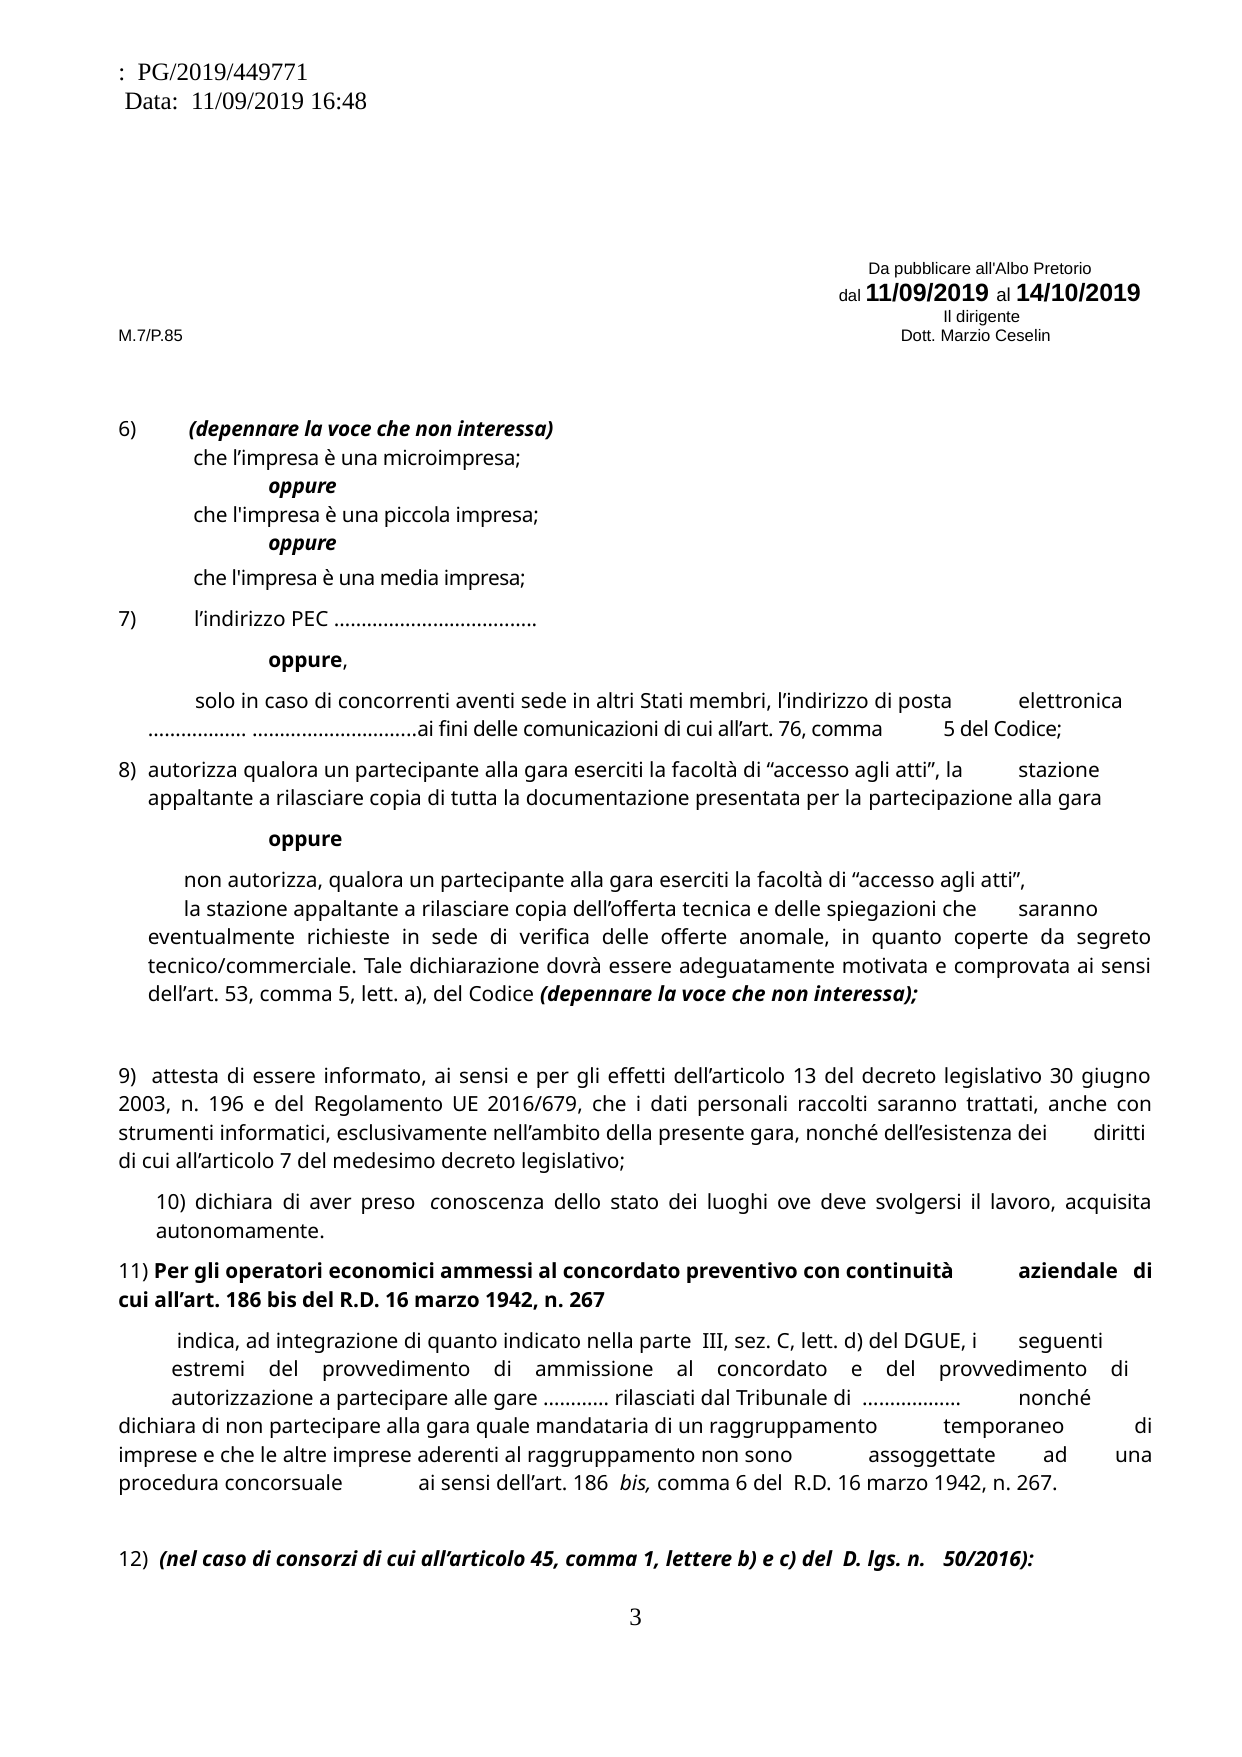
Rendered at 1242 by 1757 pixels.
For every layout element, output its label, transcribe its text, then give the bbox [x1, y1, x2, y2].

text che l'impresa è una piccola impresa; [165, 500, 1152, 528]
text oppure [118, 528, 1152, 557]
text 6) (depennare la voce che non interessa) [118, 414, 1152, 443]
text 12) (nel caso di consorzi di cui all’articolo 45, comma 1, lettere b) e c) del D. lgs. n. 50/2016): [118, 1544, 1152, 1572]
list oppure, [118, 645, 1152, 673]
text 7) l’indirizzo PEC …………………………..….. [118, 604, 1152, 632]
text che l'impresa è una media impresa; [118, 563, 1152, 591]
text oppure [118, 471, 1152, 500]
list solo in caso di concorrenti aventi sede in altri Stati membri, l’indirizzo di posta elettronica ……………… ………………………...ai fini delle comunicazioni di cui all’art. 76, comma 5 del Codice; [118, 686, 1152, 743]
list non autorizza, qualora un partecipante alla gara eserciti la facoltà di “accesso agli atti”, la stazione appaltante a rilasciare copia dell’offerta tecnica e delle spiegazioni che saranno eventualmente richieste in sede di verifica delle offerte anomale, in quanto coperte da segreto tecnico/commerciale. Tale dichiarazione dovrà essere adeguatamente motivata e comprovata ai sensi dell’art. 53, comma 5, lett. a), del Codice (depennare la voce che non interessa); [118, 865, 1152, 1008]
text indica, ad integrazione di quanto indicato nella parte III, sez. C, lett. d) del DGUE, i seguenti estremi del provvedimento di ammissione al concordato e del provvedimento di autorizzazione a partecipare alle gare ………… rilasciati dal Tribunale di ……………… nonché dichiara di non partecipare alla gara quale mandataria di un raggruppamento temporaneo di imprese e che le altre imprese aderenti al raggruppamento non sono assoggettate ad una procedura concorsuale ai sensi dell’art. 186 bis, comma 6 del R.D. 16 marzo 1942, n. 267. [118, 1326, 1152, 1497]
list 9) attesta di essere informato, ai sensi e per gli effetti dell’articolo 13 del decreto legislativo 30 giugno 2003, n. 196 e del Regolamento UE 2016/679, che i dati personali raccolti saranno trattati, anche con strumenti informatici, esclusivamente nell’ambito della presente gara, nonché dell’esistenza dei diritti di cui all’articolo 7 del medesimo decreto legislativo; [118, 1061, 1152, 1175]
text che l’impresa è una microimpresa; [165, 443, 1152, 471]
list oppure [118, 824, 1152, 853]
list 10) dichiara di aver preso conoscenza dello stato dei luoghi ove deve svolgersi il lavoro, acquisita autonomamente. [118, 1187, 1152, 1244]
text 11) Per gli operatori economici ammessi al concordato preventivo con continuità aziendale di cui all’art. 186 bis del R.D. 16 marzo 1942, n. 267 [118, 1257, 1152, 1313]
list 8) autorizza qualora un partecipante alla gara eserciti la facoltà di “accesso agli atti”, la stazione appaltante a rilasciare copia di tutta la documentazione presentata per la partecipazione alla gara [118, 755, 1152, 812]
